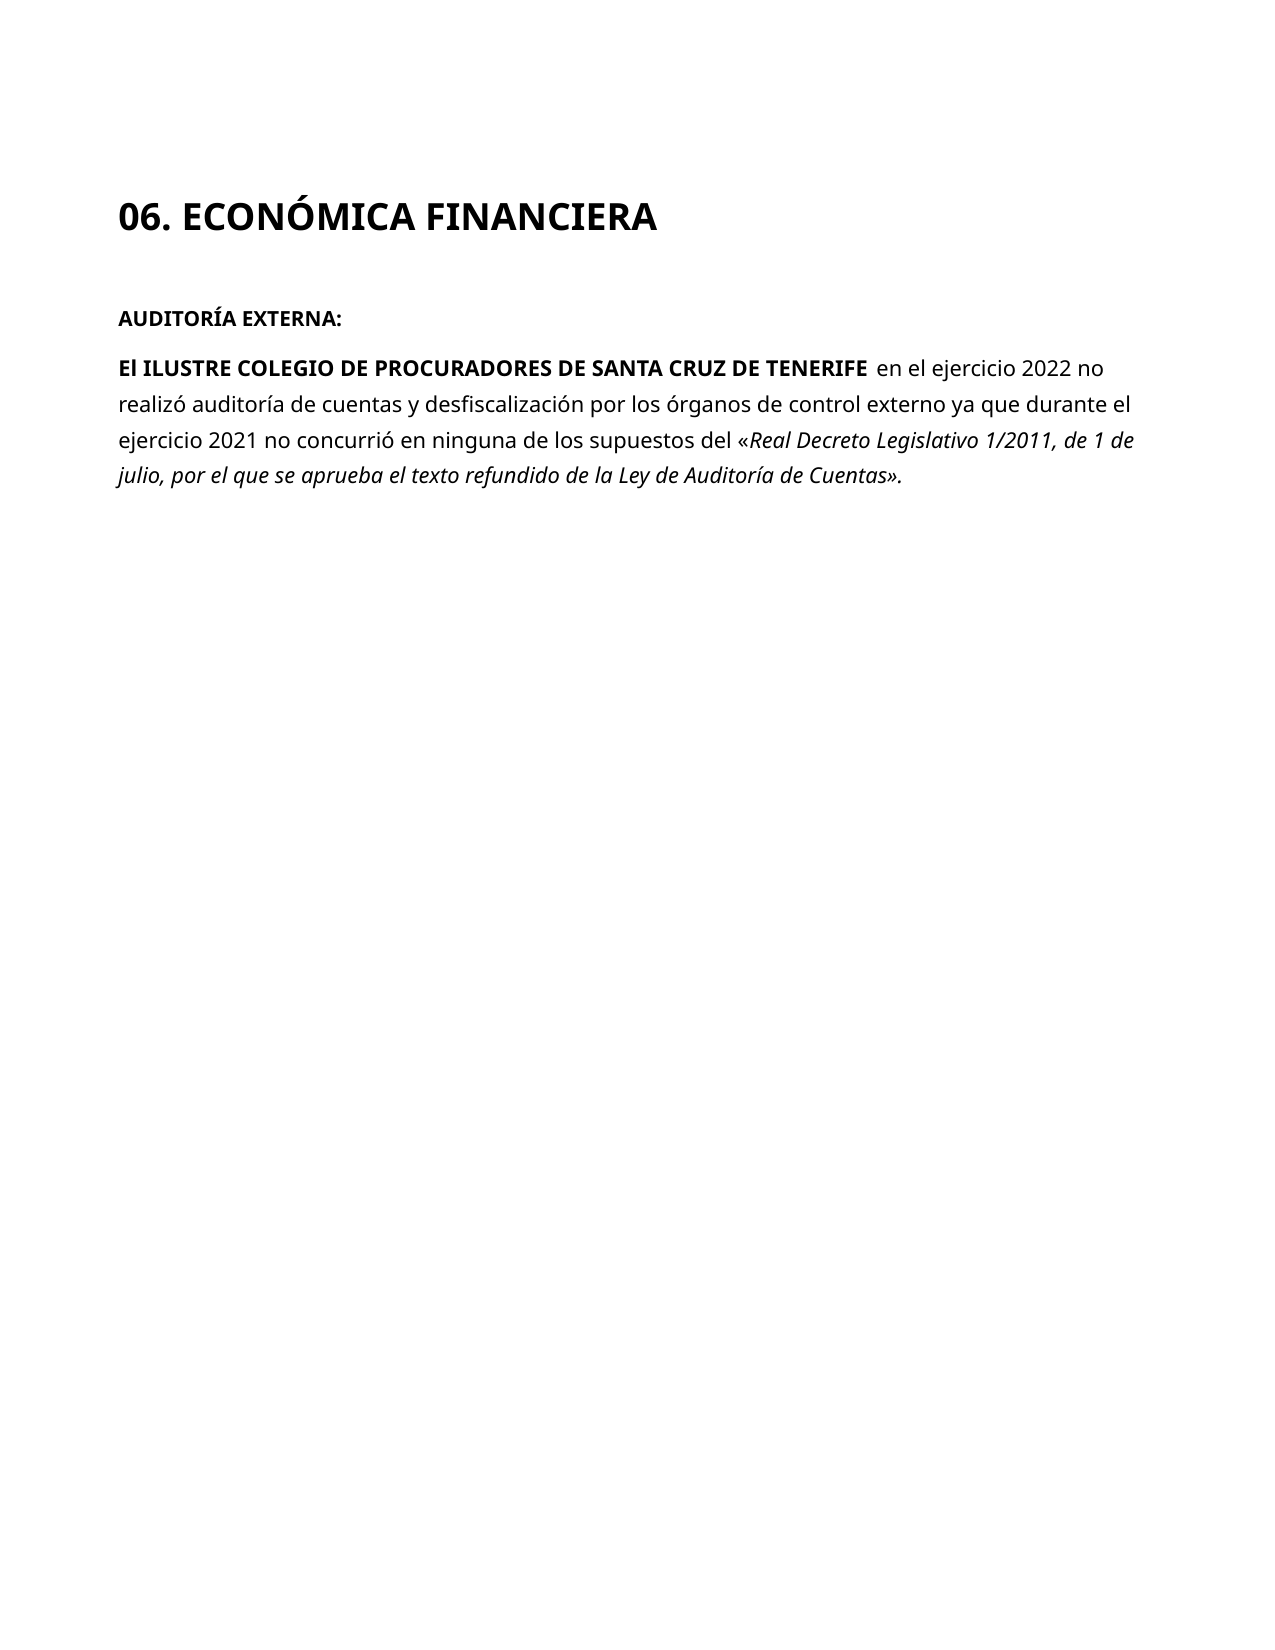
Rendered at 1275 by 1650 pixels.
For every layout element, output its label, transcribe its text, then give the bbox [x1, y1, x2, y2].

text AUDITORÍA EXTERNA: [118, 304, 1157, 332]
text El ILUSTRE COLEGIO DE PROCURADORES DE SANTA CRUZ DE TENERIFE en el ejercicio 2022 no realizó auditoría de cuentas y desfiscalización por los órganos de control externo ya que durante el ejercicio 2021 no concurrió en ninguna de los supuestos del «Real Decreto Legislativo 1/2011, de 1 de julio, por el que se aprueba el texto refundido de la Ley de Auditoría de Cuentas». [118, 353, 1157, 490]
subtitle 06. ECONÓMICA FINANCIERA [118, 139, 1157, 241]
